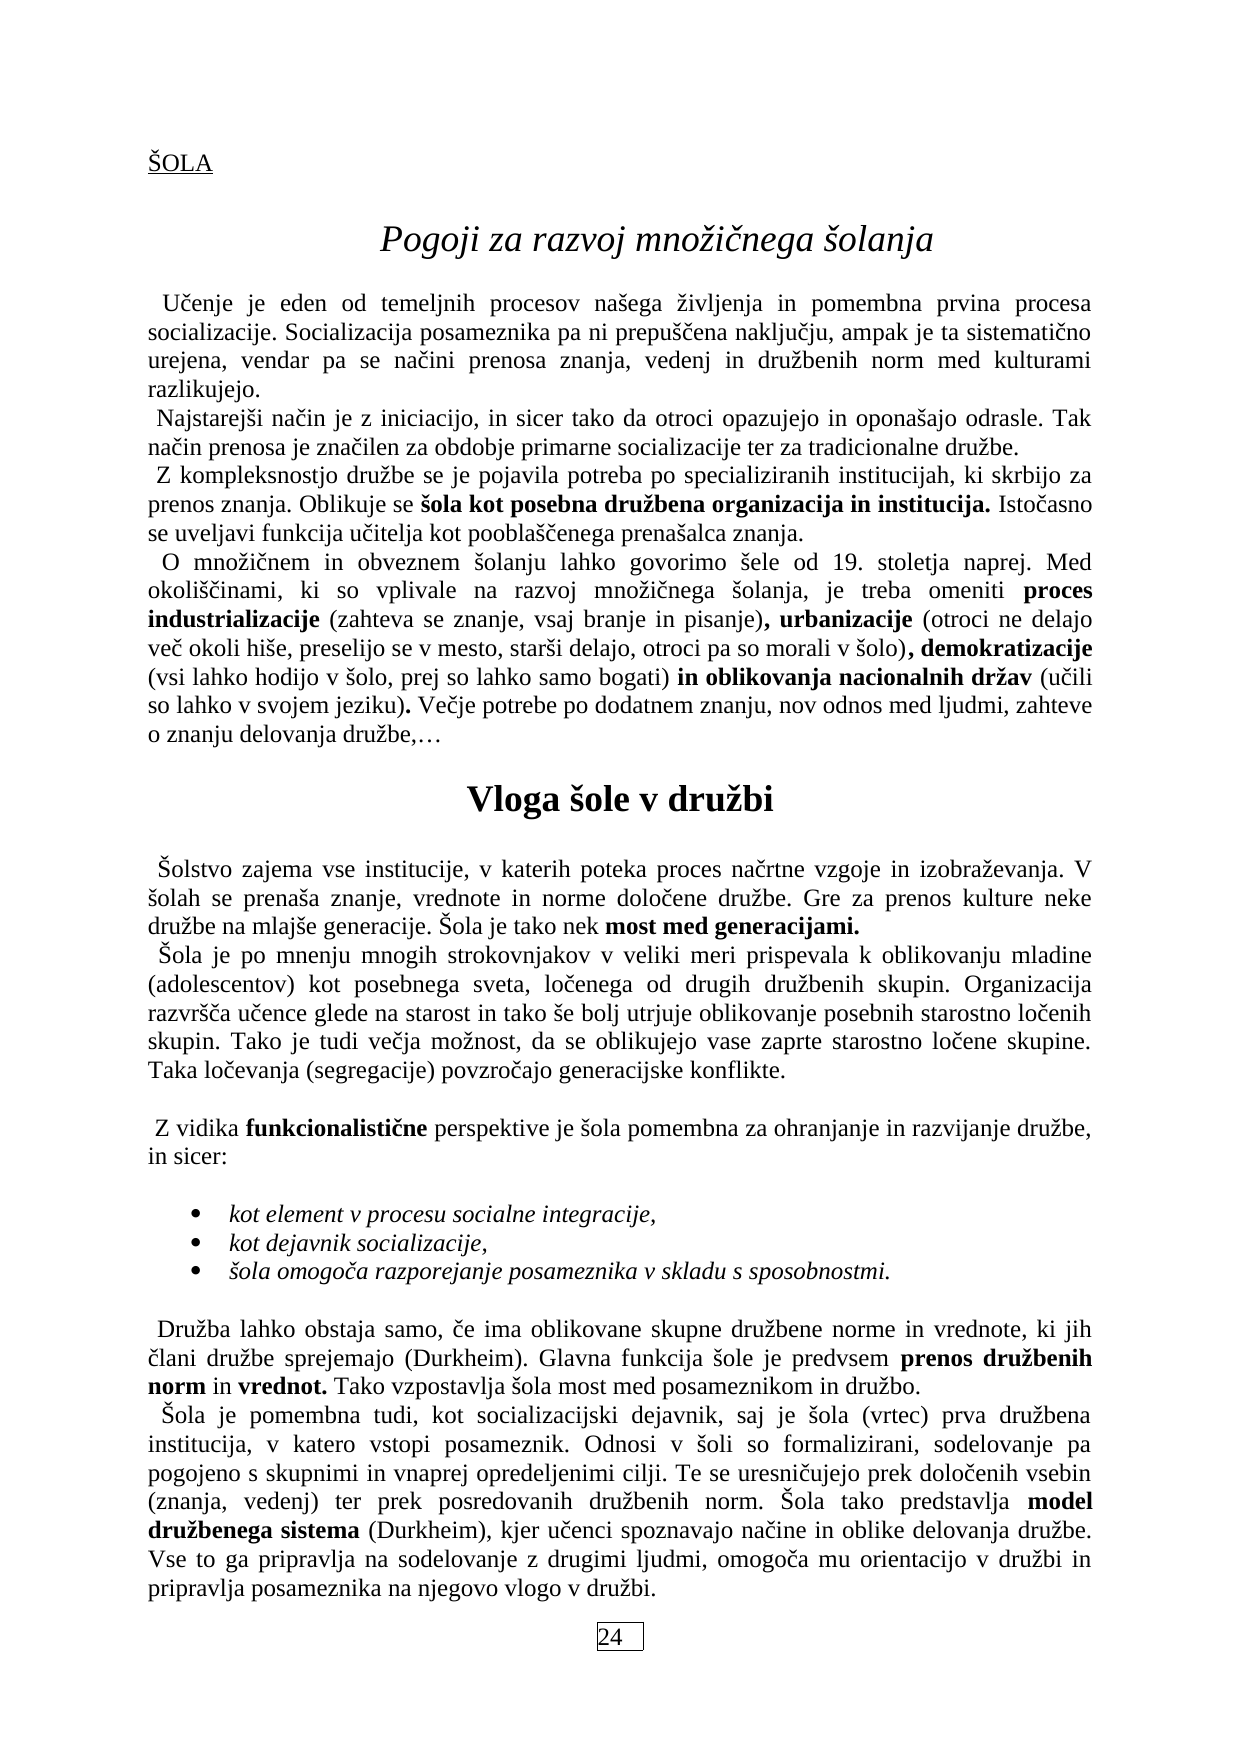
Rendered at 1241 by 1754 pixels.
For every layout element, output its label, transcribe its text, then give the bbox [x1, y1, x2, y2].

text Z vidika funkcionalistične perspektive je šola pomembna za ohranjanje in razvijanje družbe, in sicer: [148, 1113, 1093, 1170]
text Najstarejši način je z iniciacijo, in sicer tako da otroci opazujejo in oponašajo odrasle. Tak način prenosa je značilen za obdobje primarne socializacije ter za tradicionalne družbe. [148, 403, 1093, 460]
text Šola je pomembna tudi, kot socializacijski dejavnik, saj je šola (vrtec) prva družbena institucija, v katero vstopi posameznik. Odnosi v šoli so formalizirani, sodelovanje pa pogojeno s skupnimi in vnaprej opredeljenimi cilji. Te se uresničujejo prek določenih vsebin (znanja, vedenj) ter prek posredovanih družbenih norm. Šola tako predstavlja model družbenega sistema (Durkheim), kjer učenci spoznavajo načine in oblike delovanja družbe. Vse to ga pripravlja na sodelovanje z drugimi ljudmi, omogoča mu orientacijo v družbi in pripravlja posameznika na njegovo vlogo v družbi. [148, 1400, 1093, 1601]
text Z kompleksnostjo družbe se je pojavila potreba po specializiranih institucijah, ki skrbijo za prenos znanja. Oblikuje se šola kot posebna družbena organizacija in institucija. Istočasno se uveljavi funkcija učitelja kot pooblaščenega prenašalca znanja. [148, 460, 1093, 547]
text Šola je po mnenju mnogih strokovnjakov v veliki meri prispevala k oblikovanju mladine (adolescentov) kot posebnega sveta, ločenega od drugih družbenih skupin. Organizacija razvršča učence glede na starost in tako še bolj utrjuje oblikovanje posebnih starostno ločenih skupin. Tako je tudi večja možnost, da se oblikujejo vase zaprte starostno ločene skupine. Taka ločevanja (segregacije) povzročajo generacijske konflikte. [148, 940, 1093, 1084]
text Družba lahko obstaja samo, če ima oblikovane skupne družbene norme in vrednote, ki jih člani družbe sprejemajo (Durkheim). Glavna funkcija šole je predvsem prenos družbenih norm in vrednot. Tako vzpostavlja šola most med posameznikom in družbo. [148, 1314, 1093, 1400]
text ŠOLA [148, 148, 1093, 176]
list kot element v procesu socialne integracije, [191, 1199, 1093, 1228]
text Vloga šole v družbi [148, 777, 1093, 820]
list šola omogoča razporejanje posameznika v skladu s sposobnostmi. [191, 1256, 1093, 1285]
list kot dejavnik socializacije, [191, 1228, 1093, 1256]
text Šolstvo zajema vse institucije, v katerih poteka proces načrtne vzgoje in izobraževanja. V šolah se prenaša znanje, vrednote in norme določene družbe. Gre za prenos kulture neke družbe na mlajše generacije. Šola je tako nek most med generacijami. [148, 854, 1093, 940]
text Učenje je eden od temeljnih procesov našega življenja in pomembna prvina procesa socializacije. Socializacija posameznika pa ni prepuščena naključju, ampak je ta sistematično urejena, vendar pa se načini prenosa znanja, vedenj in družbenih norm med kulturami razlikujejo. [148, 288, 1093, 403]
subtitle Pogoji za razvoj množičnega šolanja [148, 216, 1093, 259]
text O množičnem in obveznem šolanju lahko govorimo šele od 19. stoletja naprej. Med okoliščinami, ki so vplivale na razvoj množičnega šolanja, je treba omeniti proces industrializacije (zahteva se znanje, vsaj branje in pisanje), urbanizacije (otroci ne delajo več okoli hiše, preselijo se v mesto, starši delajo, otroci pa so morali v šolo), demokratizacije (vsi lahko hodijo v šolo, prej so lahko samo bogati) in oblikovanja nacionalnih držav (učili so lahko v svojem jeziku). Večje potrebe po dodatnem znanju, nov odnos med ljudmi, zahteve o znanju delovanja družbe,… [148, 547, 1093, 748]
